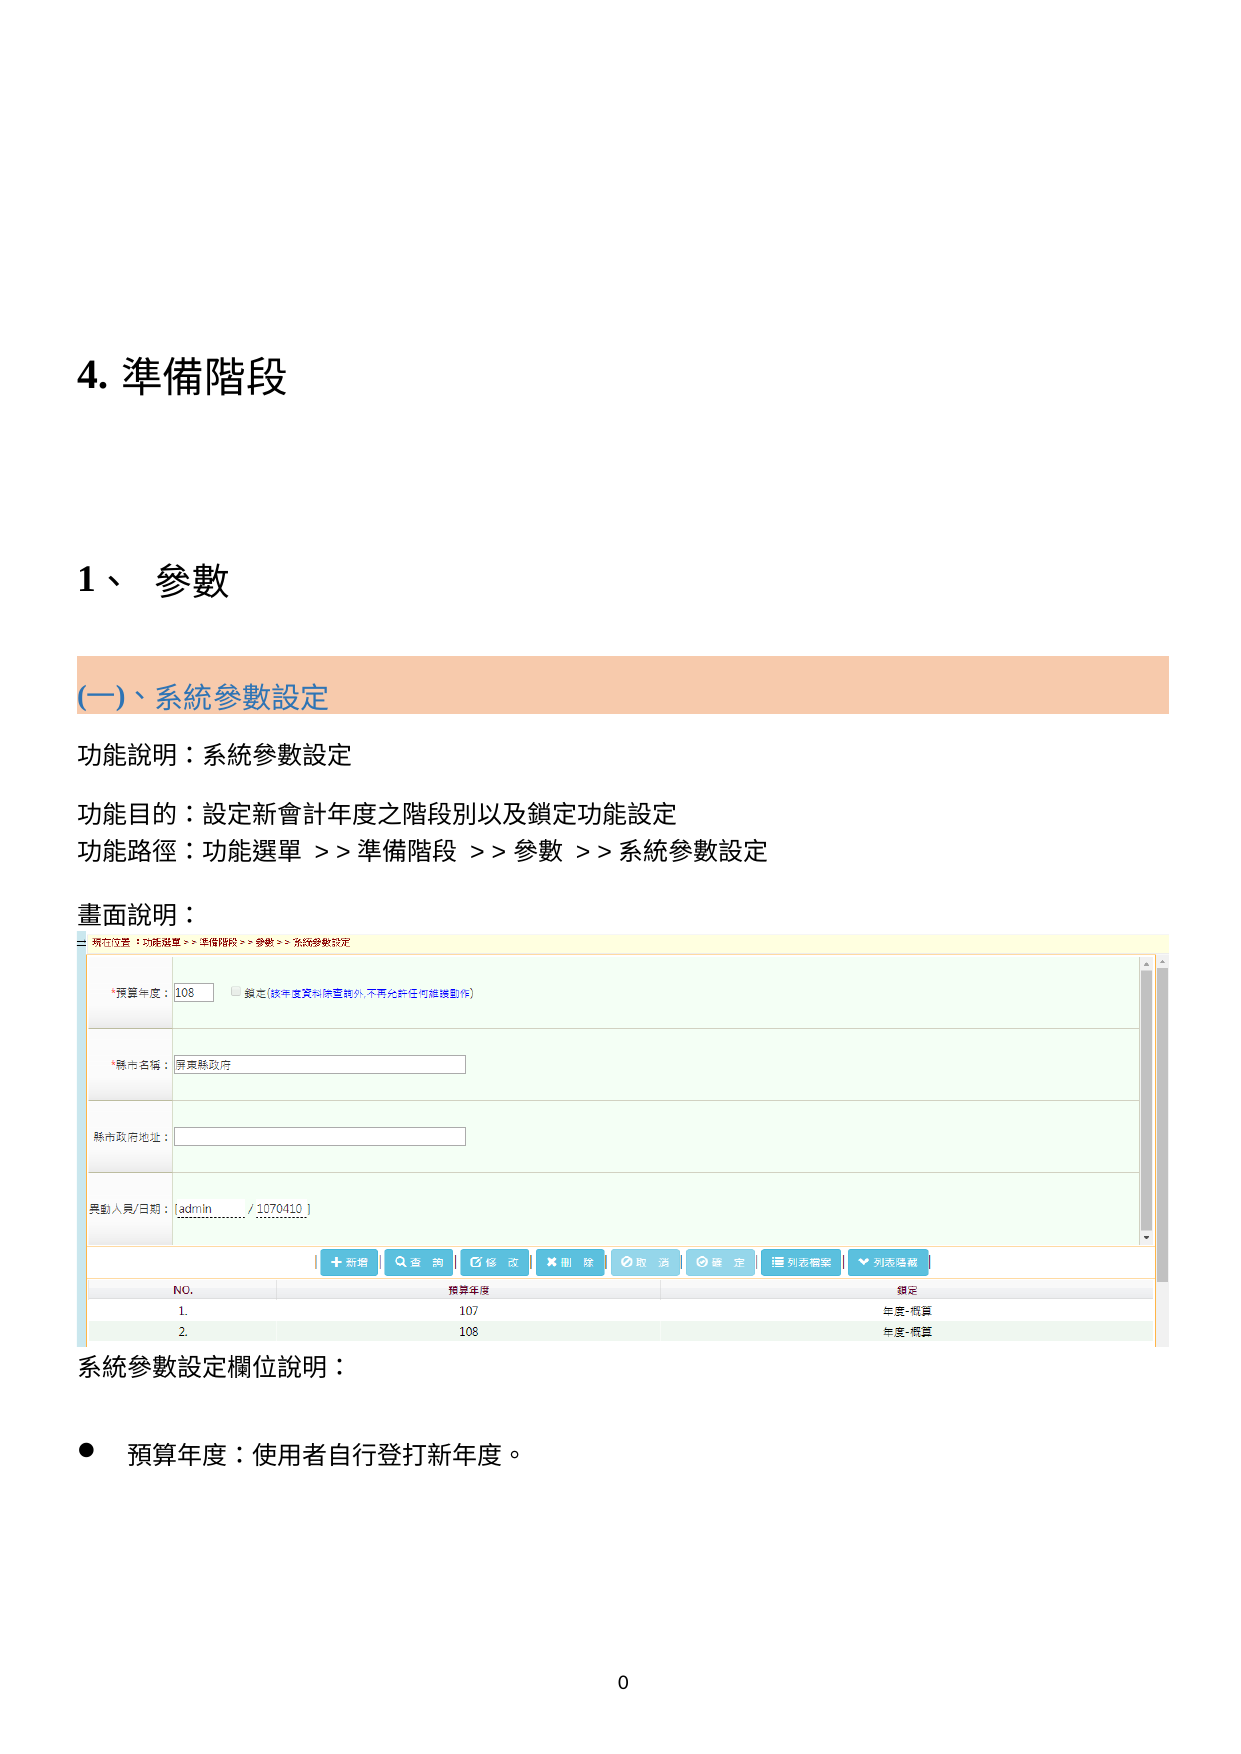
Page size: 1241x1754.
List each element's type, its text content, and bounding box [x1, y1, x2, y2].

text 系統參數設定欄位說明： [77, 1347, 1169, 1383]
subtitle 準備階段 [77, 306, 1169, 423]
text 畫面說明： [77, 895, 1169, 931]
subtitle (一)、系統參數設定 [77, 656, 1169, 714]
text 功能說明：系統參數設定 [77, 714, 1169, 773]
text 功能目的：設定新會計年度之階段別以及鎖定功能設定 [77, 773, 1169, 831]
text 功能路徑：功能選單 > > 準備階段 > > 參數 > > 系統參數設定 [77, 831, 1169, 867]
list 預算年度：使用者自行登打新年度。 [77, 1414, 1169, 1473]
subtitle 參數 [77, 539, 1169, 598]
picture [76, 931, 1169, 1347]
